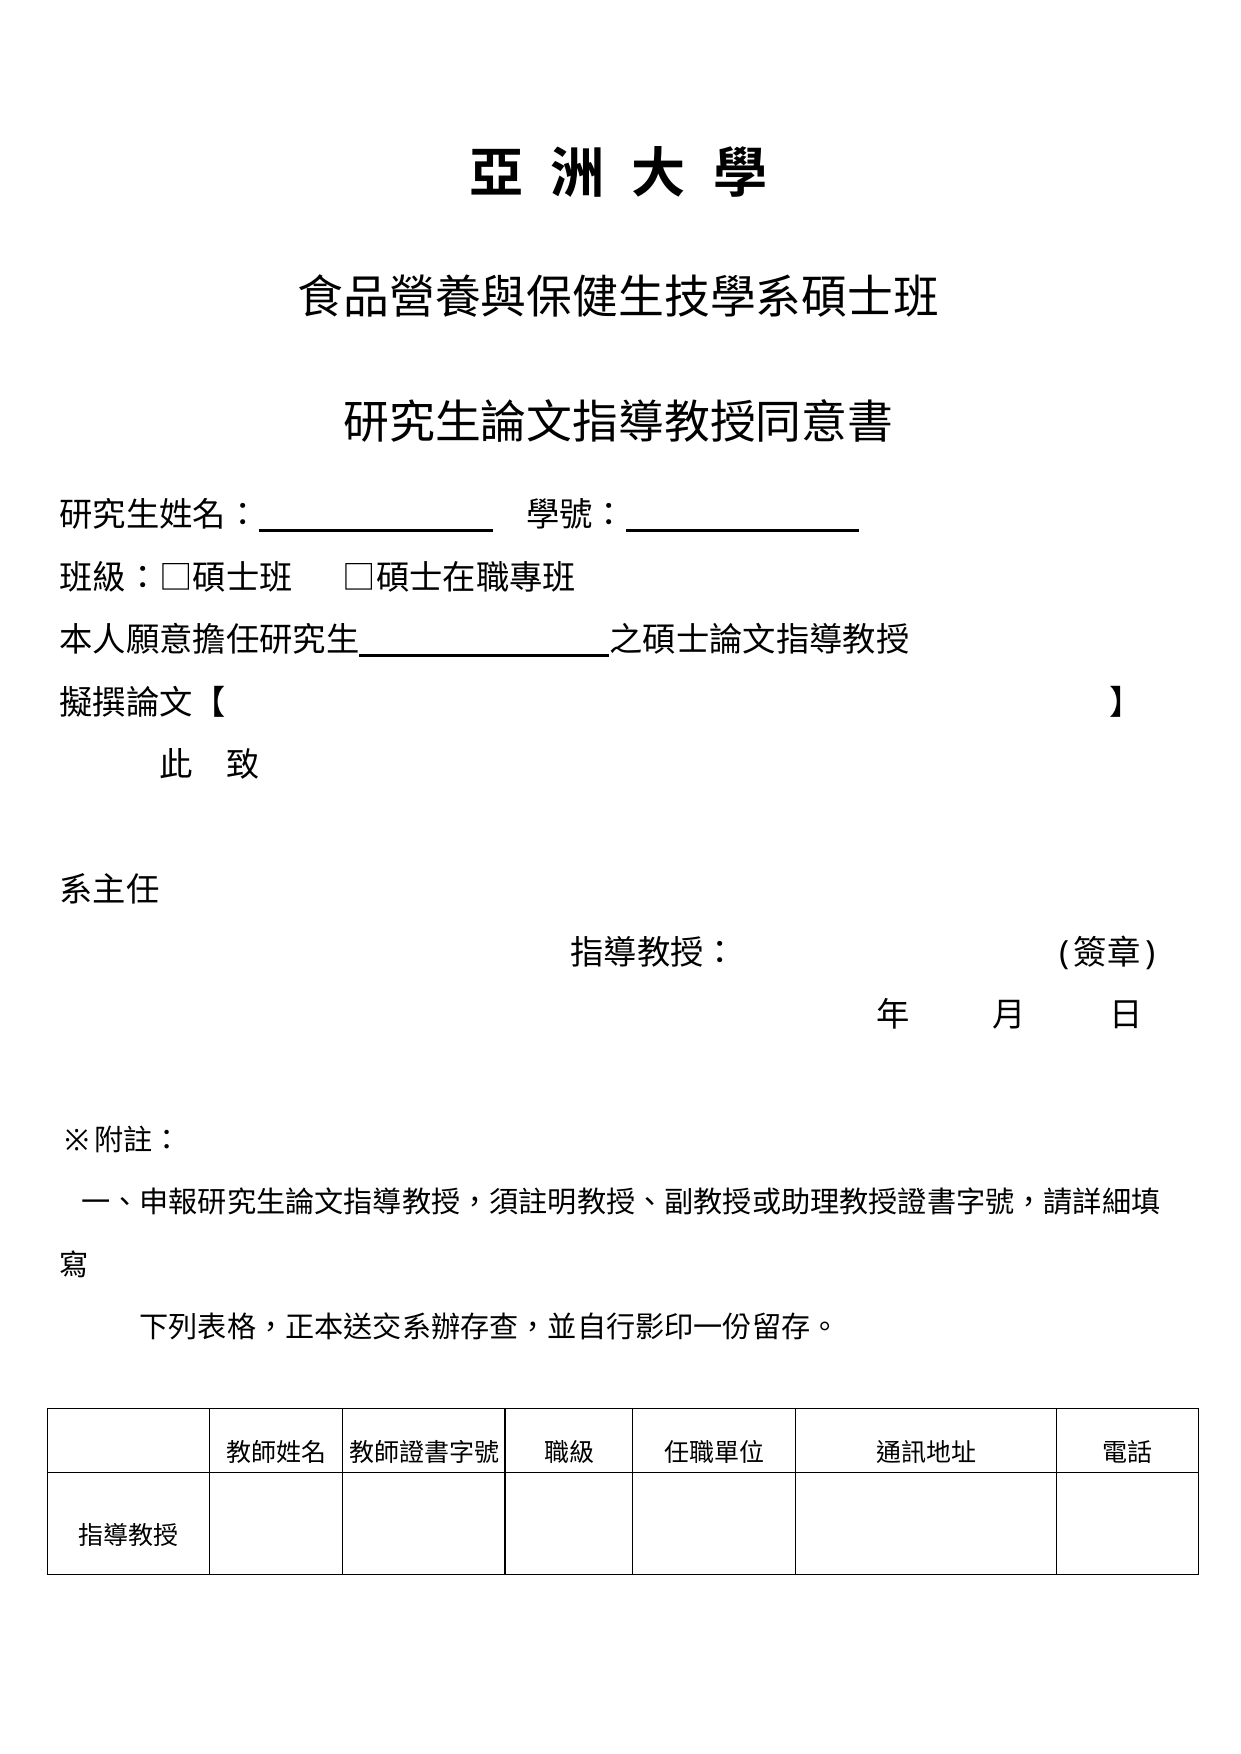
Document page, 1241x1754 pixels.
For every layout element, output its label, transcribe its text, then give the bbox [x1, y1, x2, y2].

text 班級：□碩士班 □碩士在職專班 [59, 533, 1177, 596]
table_header 通訊地址 [796, 1409, 1056, 1472]
text 研究生論文指導教授同意書 [59, 346, 1177, 471]
table_cell [343, 1473, 504, 1574]
table_header 教師證書字號 [343, 1409, 504, 1472]
text 研究生姓名： 學號： [59, 471, 1177, 533]
text ※附註： [59, 1096, 1181, 1158]
table_cell [210, 1473, 342, 1574]
table_cell 指導教授 [48, 1473, 209, 1574]
table_header 教師姓名 [210, 1409, 342, 1472]
text 此 致 [59, 721, 1181, 783]
text 指導教授： (簽章) [59, 908, 1160, 971]
table_cell [1057, 1473, 1198, 1574]
text 本人願意擔任研究生 之碩士論文指導教授 [59, 596, 1177, 658]
text 食品營養與保健生技學系碩士班 [59, 221, 1177, 346]
text 年 月 日 [59, 971, 1177, 1033]
text 擬撰論文【 】 [59, 658, 1177, 721]
table_cell [506, 1473, 632, 1574]
table_cell [633, 1473, 795, 1574]
table_header 任職單位 [633, 1409, 795, 1472]
table_cell [796, 1473, 1056, 1574]
table_header [48, 1409, 209, 1472]
text 下列表格，正本送交系辦存查，並自行影印一份留存。 [59, 1283, 1181, 1346]
text 亞 洲 大 學 [59, 96, 1177, 221]
text 系主任 [59, 846, 1181, 908]
table_header 職級 [506, 1409, 632, 1472]
text 一、申報研究生論文指導教授，須註明教授、副教授或助理教授證書字號，請詳細填寫 [59, 1158, 1181, 1283]
table_header 電話 [1057, 1409, 1198, 1472]
